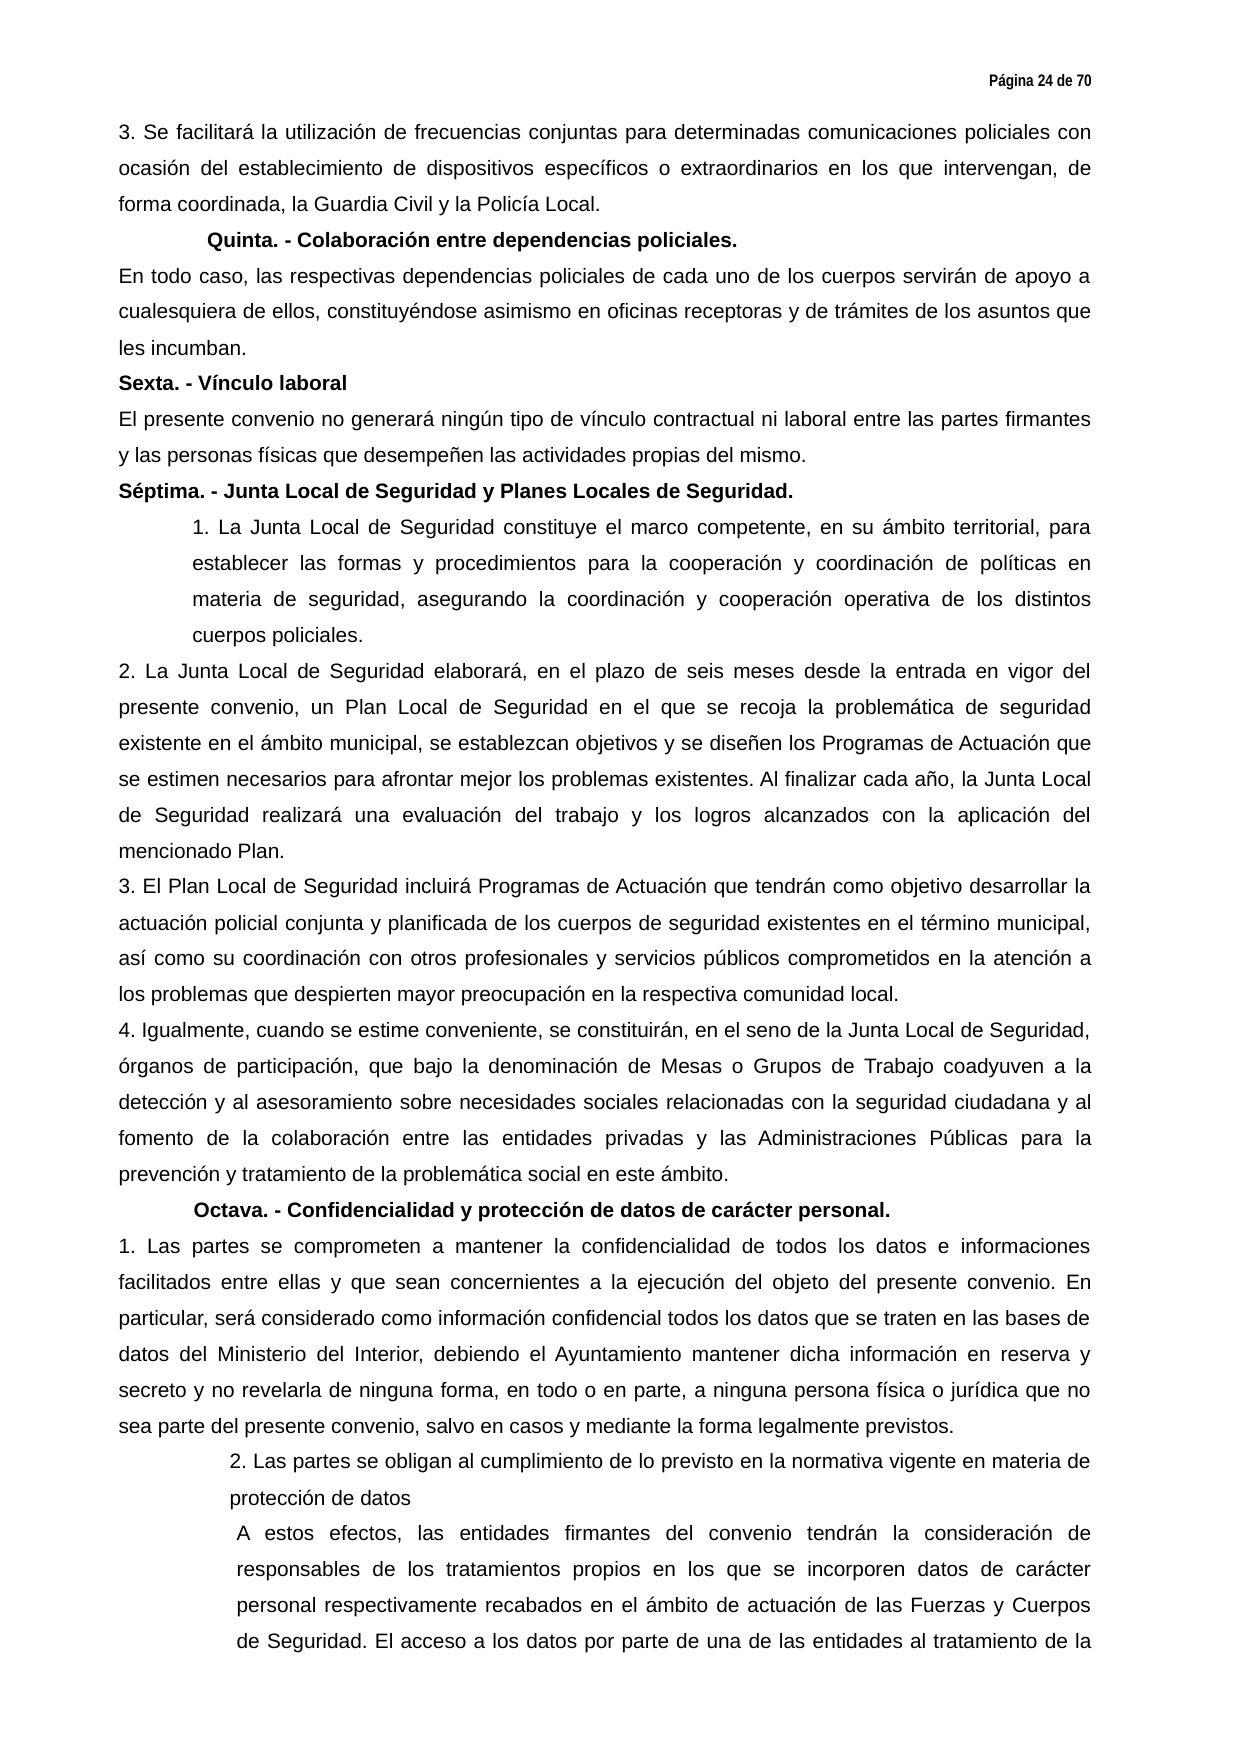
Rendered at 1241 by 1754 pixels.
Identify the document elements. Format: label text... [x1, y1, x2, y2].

text 2. Las partes se obligan al cumplimiento de lo previsto en la normativa vigente en materia de protección de datos [229, 1449, 1092, 1509]
text 3. El Plan Local de Seguridad incluirá Programas de Actuación que tendrán como objetivo desarrollar la actuación policial conjunta y planificada de los cuerpos de seguridad existentes en el término municipal, así como su coordinación con otros profesionales y servicios públicos comprometidos en la atención a los problemas que despierten mayor preocupación en la respectiva comunidad local. [118, 874, 1092, 1006]
text En todo caso, las respectivas dependencias policiales de cada uno de los cuerpos servirán de apoyo a cualesquiera de ellos, constituyéndose asimismo en oficinas receptoras y de trámites de los asuntos que les incumban. [118, 263, 1092, 359]
text 2. La Junta Local de Seguridad elaborará, en el plazo de seis meses desde la entrada en vigor del presente convenio, un Plan Local de Seguridad en el que se recoja la problemática de seguridad existente en el ámbito municipal, se establezcan objetivos y se diseñen los Programas de Actuación que se estimen necesarios para afrontar mejor los problemas existentes. Al finalizar cada año, la Junta Local de Seguridad realizará una evaluación del trabajo y los logros alcanzados con la aplicación del mencionado Plan. [118, 659, 1092, 862]
text A estos efectos, las entidades firmantes del convenio tendrán la consideración de responsables de los tratamientos propios en los que se incorporen datos de carácter personal respectivamente recabados en el ámbito de actuación de las Fuerzas y Cuerpos de Seguridad. El acceso a los datos por parte de una de las entidades al tratamiento de la [236, 1521, 1092, 1653]
text 4. Igualmente, cuando se estime conveniente, se constituirán, en el seno de la Junta Local de Seguridad, órganos de participación, que bajo la denominación de Mesas o Grupos de Trabajo coadyuven a la detección y al asesoramiento sobre necesidades sociales relacionadas con la seguridad ciudadana y al fomento de la colaboración entre las entidades privadas y las Administraciones Públicas para la prevención y tratamiento de la problemática social en este ámbito. [118, 1018, 1092, 1186]
text Sexta. - Vínculo laboral [118, 371, 1092, 395]
text Octava. - Confidencialidad y protección de datos de carácter personal. [193, 1198, 1092, 1222]
text 1. La Junta Local de Seguridad constituye el marco competente, en su ámbito territorial, para establecer las formas y procedimientos para la cooperación y coordinación de políticas en materia de seguridad, asegurando la coordinación y cooperación operativa de los distintos cuerpos policiales. [192, 515, 1092, 647]
text El presente convenio no generará ningún tipo de vínculo contractual ni laboral entre las partes firmantes y las personas físicas que desempeñen las actividades propias del mismo. [118, 407, 1092, 467]
text Quinta. - Colaboración entre dependencias policiales. [207, 227, 1092, 251]
text 1. Las partes se comprometen a mantener la confidencialidad de todos los datos e informaciones facilitados entre ellas y que sean concernientes a la ejecución del objeto del presente convenio. En particular, será considerado como información confidencial todos los datos que se traten en las bases de datos del Ministerio del Interior, debiendo el Ayuntamiento mantener dicha información en reserva y secreto y no revelarla de ninguna forma, en todo o en parte, a ninguna persona física o jurídica que no sea parte del presente convenio, salvo en casos y mediante la forma legalmente previstos. [118, 1234, 1092, 1437]
text Séptima. - Junta Local de Seguridad y Planes Locales de Seguridad. [118, 479, 1092, 503]
text 3. Se facilitará la utilización de frecuencias conjuntas para determinadas comunicaciones policiales con ocasión del establecimiento de dispositivos específicos o extraordinarios en los que intervengan, de forma coordinada, la Guardia Civil y la Policía Local. [118, 120, 1092, 216]
